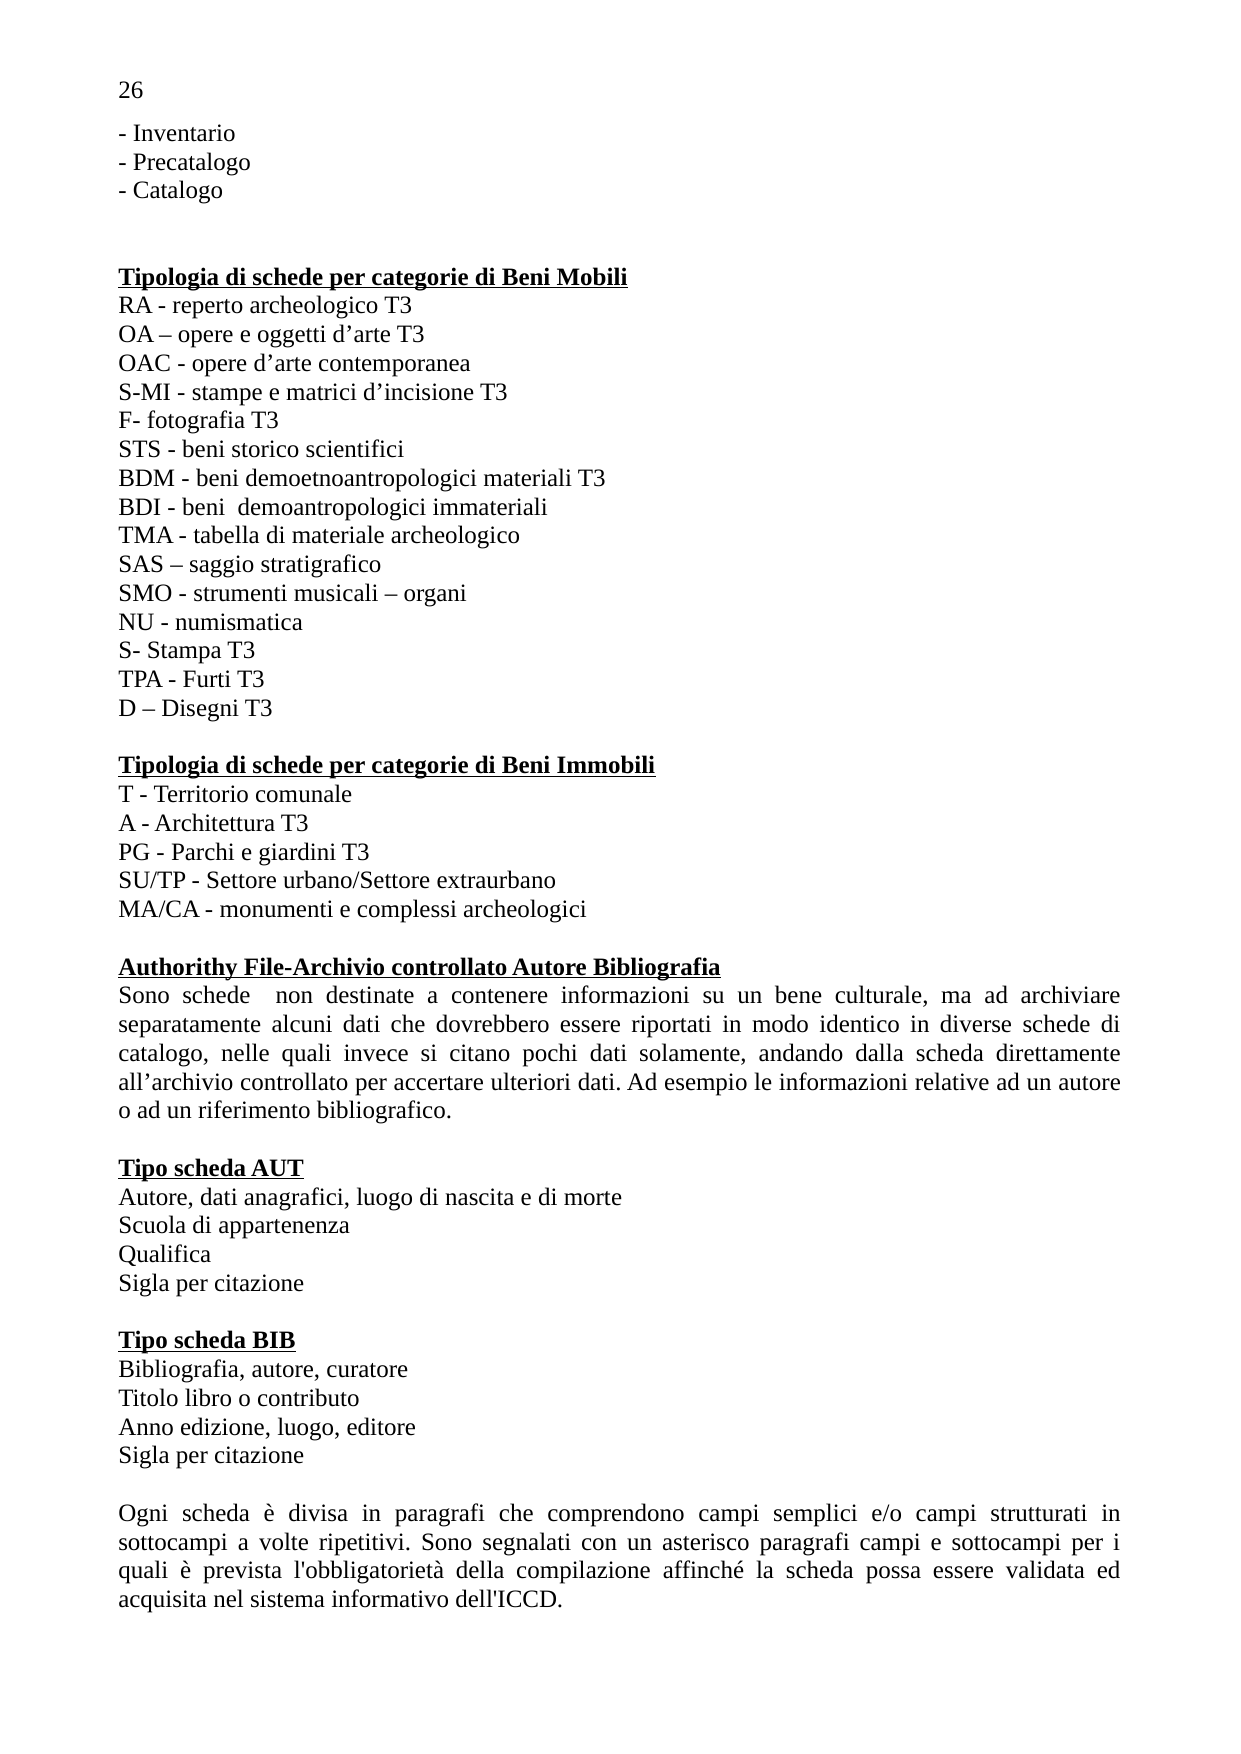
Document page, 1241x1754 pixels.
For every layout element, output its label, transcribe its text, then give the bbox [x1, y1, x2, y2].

text Tipologia di schede per categorie di Beni Mobili [118, 262, 1122, 291]
text Tipologia di schede per categorie di Beni Immobili [118, 751, 1122, 779]
text Bibliografia, autore, curatore [118, 1354, 1122, 1383]
text STS - beni storico scientifici [118, 434, 1122, 463]
text BDM - beni demoetnoantropologici materiali T3 [118, 463, 1122, 492]
text F- fotografia T3 [118, 406, 1122, 434]
text BDI - beni demoantropologici immateriali [118, 492, 1122, 521]
text Titolo libro o contributo [118, 1383, 1122, 1412]
text Ogni scheda è divisa in paragrafi che comprendono campi semplici e/o campi strutturati in sottocampi a volte ripetitivi. Sono segnalati con un asterisco paragrafi campi e sottocampi per i quali è prevista l'obbligatorietà della compilazione affinché la scheda possa essere validata ed acquisita nel sistema informativo dell'ICCD. [118, 1498, 1122, 1613]
text Sono schede non destinate a contenere informazioni su un bene culturale, ma ad archiviare separatamente alcuni dati che dovrebbero essere riportati in modo identico in diverse schede di catalogo, nelle quali invece si citano pochi dati solamente, andando dalla scheda direttamente all’archivio controllato per accertare ulteriori dati. Ad esempio le informazioni relative ad un autore o ad un riferimento bibliografico. [118, 981, 1122, 1124]
text - Catalogo [118, 176, 1122, 204]
text Anno edizione, luogo, editore [118, 1412, 1122, 1441]
text Tipo scheda AUT [118, 1153, 1122, 1182]
text S- Stampa T3 [118, 636, 1122, 664]
text MA/CA - monumenti e complessi archeologici [118, 894, 1122, 923]
text SAS – saggio stratigrafico [118, 549, 1122, 578]
text T - Territorio comunale [118, 779, 1122, 808]
text OA – opere e oggetti d’arte T3 [118, 319, 1122, 348]
text SMO - strumenti musicali – organi [118, 578, 1122, 607]
text NU - numismatica [118, 607, 1122, 636]
text Sigla per citazione [118, 1441, 1122, 1469]
text Authorithy File-Archivio controllato Autore Bibliografia [118, 952, 1122, 981]
text RA - reperto archeologico T3 [118, 291, 1122, 319]
text SU/TP - Settore urbano/Settore extraurbano [118, 866, 1122, 894]
text Qualifica [118, 1239, 1122, 1268]
text TMA - tabella di materiale archeologico [118, 521, 1122, 549]
text Autore, dati anagrafici, luogo di nascita e di morte [118, 1182, 1122, 1211]
text - Inventario [118, 118, 1122, 147]
text D – Disegni T3 [118, 693, 1122, 722]
text Sigla per citazione [118, 1268, 1122, 1297]
text S-MI - stampe e matrici d’incisione T3 [118, 377, 1122, 406]
text - Precatalogo [118, 147, 1122, 176]
text Tipo scheda BIB [118, 1326, 1122, 1354]
text TPA - Furti T3 [118, 664, 1122, 693]
text A - Architettura T3 [118, 808, 1122, 837]
text PG - Parchi e giardini T3 [118, 837, 1122, 866]
text Scuola di appartenenza [118, 1211, 1122, 1239]
text OAC - opere d’arte contemporanea [118, 348, 1122, 377]
